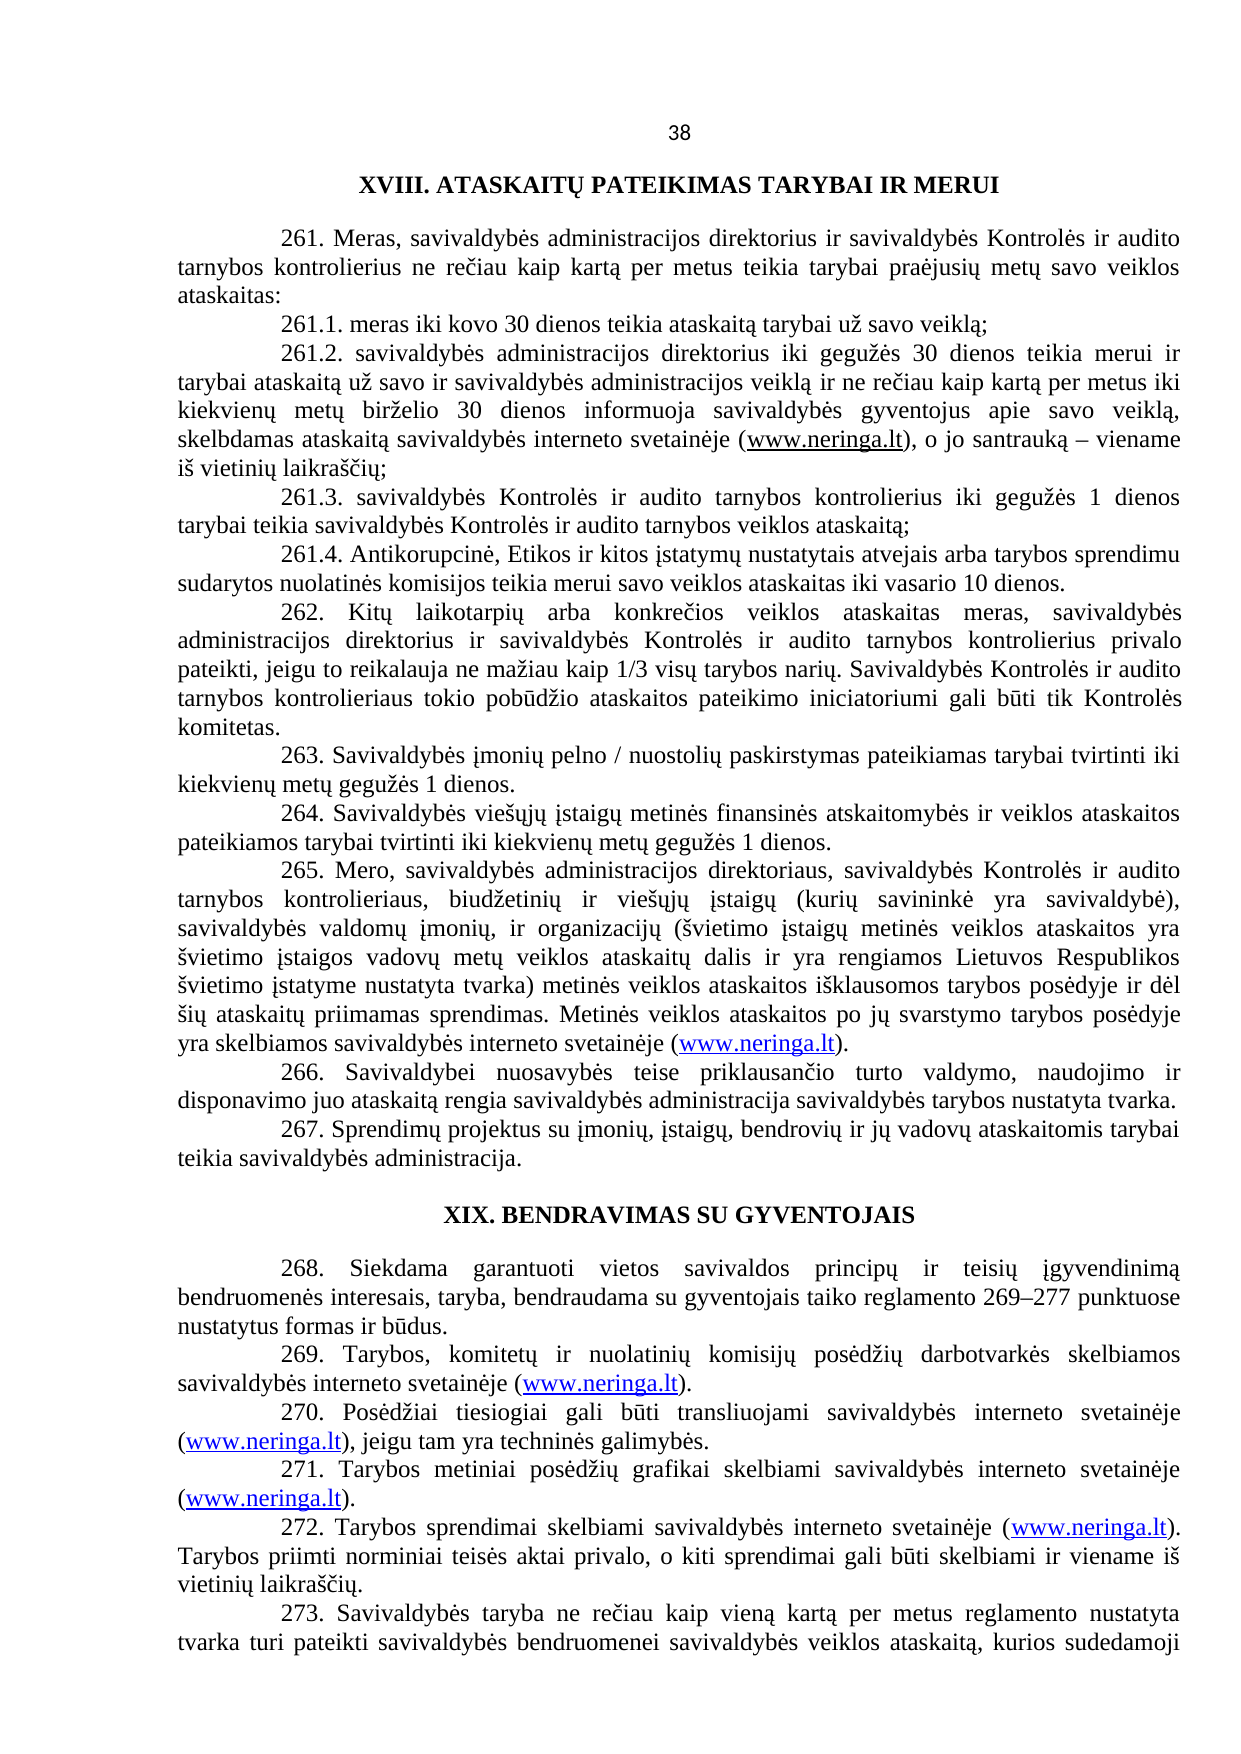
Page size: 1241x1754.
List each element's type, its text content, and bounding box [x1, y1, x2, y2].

text 261.4. Antikorupcinė, Etikos ir kitos įstatymų nustatytais atvejais arba tarybos sprendimu sudarytos nuolatinės komisijos teikia merui savo veiklos ataskaitas iki vasario 10 dienos. [177, 539, 1181, 597]
text 272. Tarybos sprendimai skelbiami savivaldybės interneto svetainėje (www.neringa.lt). Tarybos priimti norminiai teisės aktai privalo, o kiti sprendimai gali būti skelbiami ir viename iš vietinių laikraščių. [177, 1512, 1181, 1598]
text 273. Savivaldybės taryba ne rečiau kaip vieną kartą per metus reglamento nustatyta tvarka turi pateikti savivaldybės bendruomenei savivaldybės veiklos ataskaitą, kurios sudedamoji [177, 1598, 1181, 1656]
text XVIII. ATASKAITŲ PATEIKIMAS TARYBAI IR MERUI [177, 170, 1181, 199]
text 268. Siekdama garantuoti vietos savivaldos principų ir teisių įgyvendinimą bendruomenės interesais, taryba, bendraudama su gyventojais taiko reglamento 269–277 punktuose nustatytus formas ir būdus. [177, 1253, 1181, 1339]
text 267. Sprendimų projektus su įmonių, įstaigų, bendrovių ir jų vadovų ataskaitomis tarybai teikia savivaldybės administracija. [177, 1114, 1181, 1172]
text 263. Savivaldybės įmonių pelno / nuostolių paskirstymas pateikiamas tarybai tvirtinti iki kiekvienų metų gegužės 1 dienos. [177, 741, 1181, 798]
text 269. Tarybos, komitetų ir nuolatinių komisijų posėdžių darbotvarkės skelbiamos savivaldybės interneto svetainėje (www.neringa.lt). [177, 1339, 1181, 1397]
text 264. Savivaldybės viešųjų įstaigų metinės finansinės atskaitomybės ir veiklos ataskaitos pateikiamos tarybai tvirtinti iki kiekvienų metų gegužės 1 dienos. [177, 798, 1181, 856]
text 262. Kitų laikotarpių arba konkrečios veiklos ataskaitas meras, savivaldybės administracijos direktorius ir savivaldybės Kontrolės ir audito tarnybos kontrolierius privalo pateikti, jeigu to reikalauja ne mažiau kaip 1/3 visų tarybos narių. Savivaldybės Kontrolės ir audito tarnybos kontrolieriaus tokio pobūdžio ataskaitos pateikimo iniciatoriumi gali būti tik Kontrolės komitetas. [177, 597, 1183, 741]
text XIX. BENDRAVIMAS SU GYVENTOJAIS [177, 1201, 1181, 1229]
text 261. Meras, savivaldybės administracijos direktorius ir savivaldybės Kontrolės ir audito tarnybos kontrolierius ne rečiau kaip kartą per metus teikia tarybai praėjusių metų savo veiklos ataskaitas: [177, 223, 1181, 309]
text 265. Mero, savivaldybės administracijos direktoriaus, savivaldybės Kontrolės ir audito tarnybos kontrolieriaus, biudžetinių ir viešųjų įstaigų (kurių savininkė yra savivaldybė), savivaldybės valdomų įmonių, ir organizacijų (švietimo įstaigų metinės veiklos ataskaitos yra švietimo įstaigos vadovų metų veiklos ataskaitų dalis ir yra rengiamos Lietuvos Respublikos švietimo įstatyme nustatyta tvarka) metinės veiklos ataskaitos išklausomos tarybos posėdyje ir dėl šių ataskaitų priimamas sprendimas. Metinės veiklos ataskaitos po jų svarstymo tarybos posėdyje yra skelbiamos savivaldybės interneto svetainėje (www.neringa.lt). [177, 856, 1181, 1057]
text 261.2. savivaldybės administracijos direktorius iki gegužės 30 dienos teikia merui ir tarybai ataskaitą už savo ir savivaldybės administracijos veiklą ir ne rečiau kaip kartą per metus iki kiekvienų metų birželio 30 dienos informuoja savivaldybės gyventojus apie savo veiklą, skelbdamas ataskaitą savivaldybės interneto svetainėje (www.neringa.lt), o jo santrauką – viename iš vietinių laikraščių; [177, 338, 1181, 482]
text 261.3. savivaldybės Kontrolės ir audito tarnybos kontrolierius iki gegužės 1 dienos tarybai teikia savivaldybės Kontrolės ir audito tarnybos veiklos ataskaitą; [177, 482, 1181, 539]
text 271. Tarybos metiniai posėdžių grafikai skelbiami savivaldybės interneto svetainėje (www.neringa.lt). [177, 1454, 1181, 1512]
text 266. Savivaldybei nuosavybės teise priklausančio turto valdymo, naudojimo ir disponavimo juo ataskaitą rengia savivaldybės administracija savivaldybės tarybos nustatyta tvarka. [177, 1057, 1181, 1114]
text 261.1. meras iki kovo 30 dienos teikia ataskaitą tarybai už savo veiklą; [177, 309, 1181, 338]
text 270. Posėdžiai tiesiogiai gali būti transliuojami savivaldybės interneto svetainėje (www.neringa.lt), jeigu tam yra techninės galimybės. [177, 1397, 1181, 1454]
